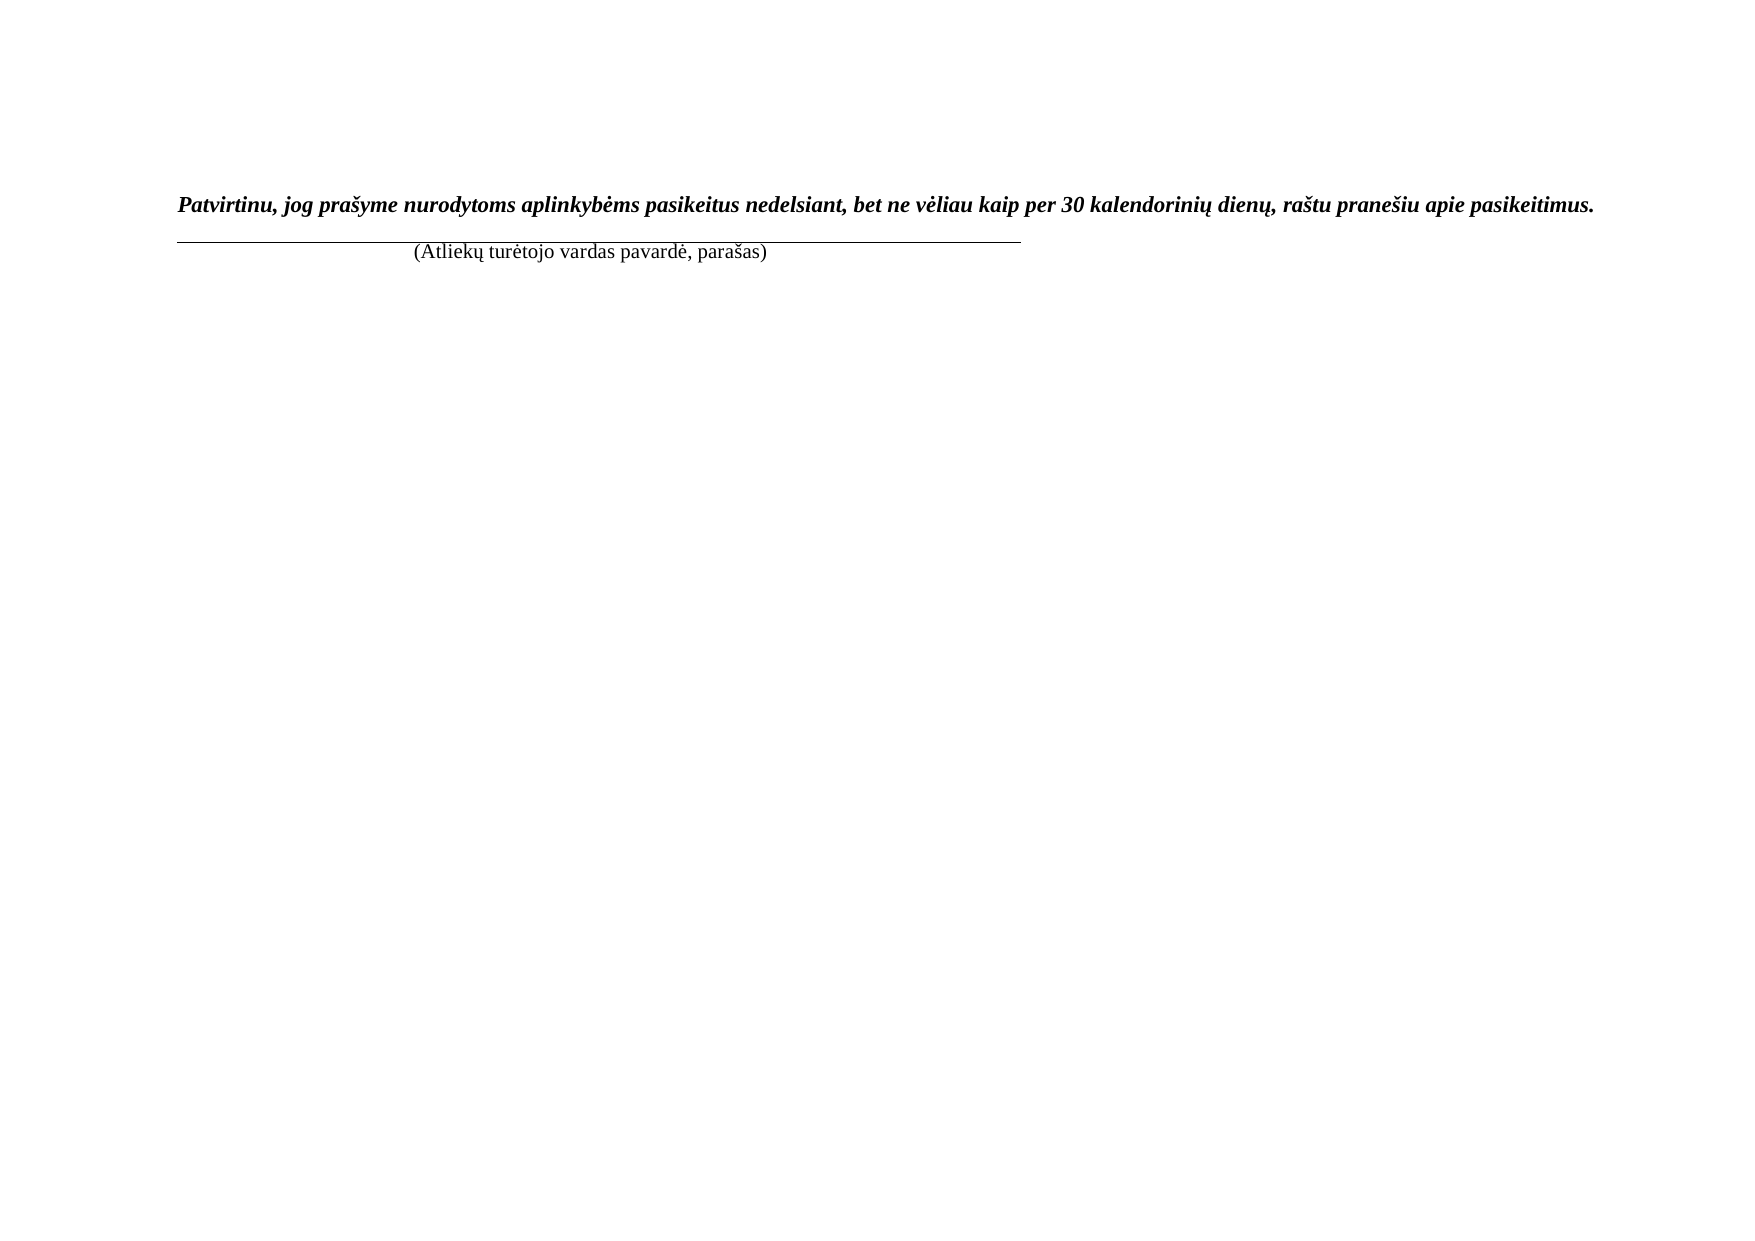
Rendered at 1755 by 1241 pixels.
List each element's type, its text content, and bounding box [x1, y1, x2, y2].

text (Atliekų turėtojo vardas pavardė, parašas) [413, 239, 1636, 263]
text Patvirtinu, jog prašyme nurodytoms aplinkybėms pasikeitus nedelsiant, bet ne vėliau kaip per 30 kalendorinių dienų, raštu pranešiu apie pasikeitimus. [118, 191, 1636, 218]
